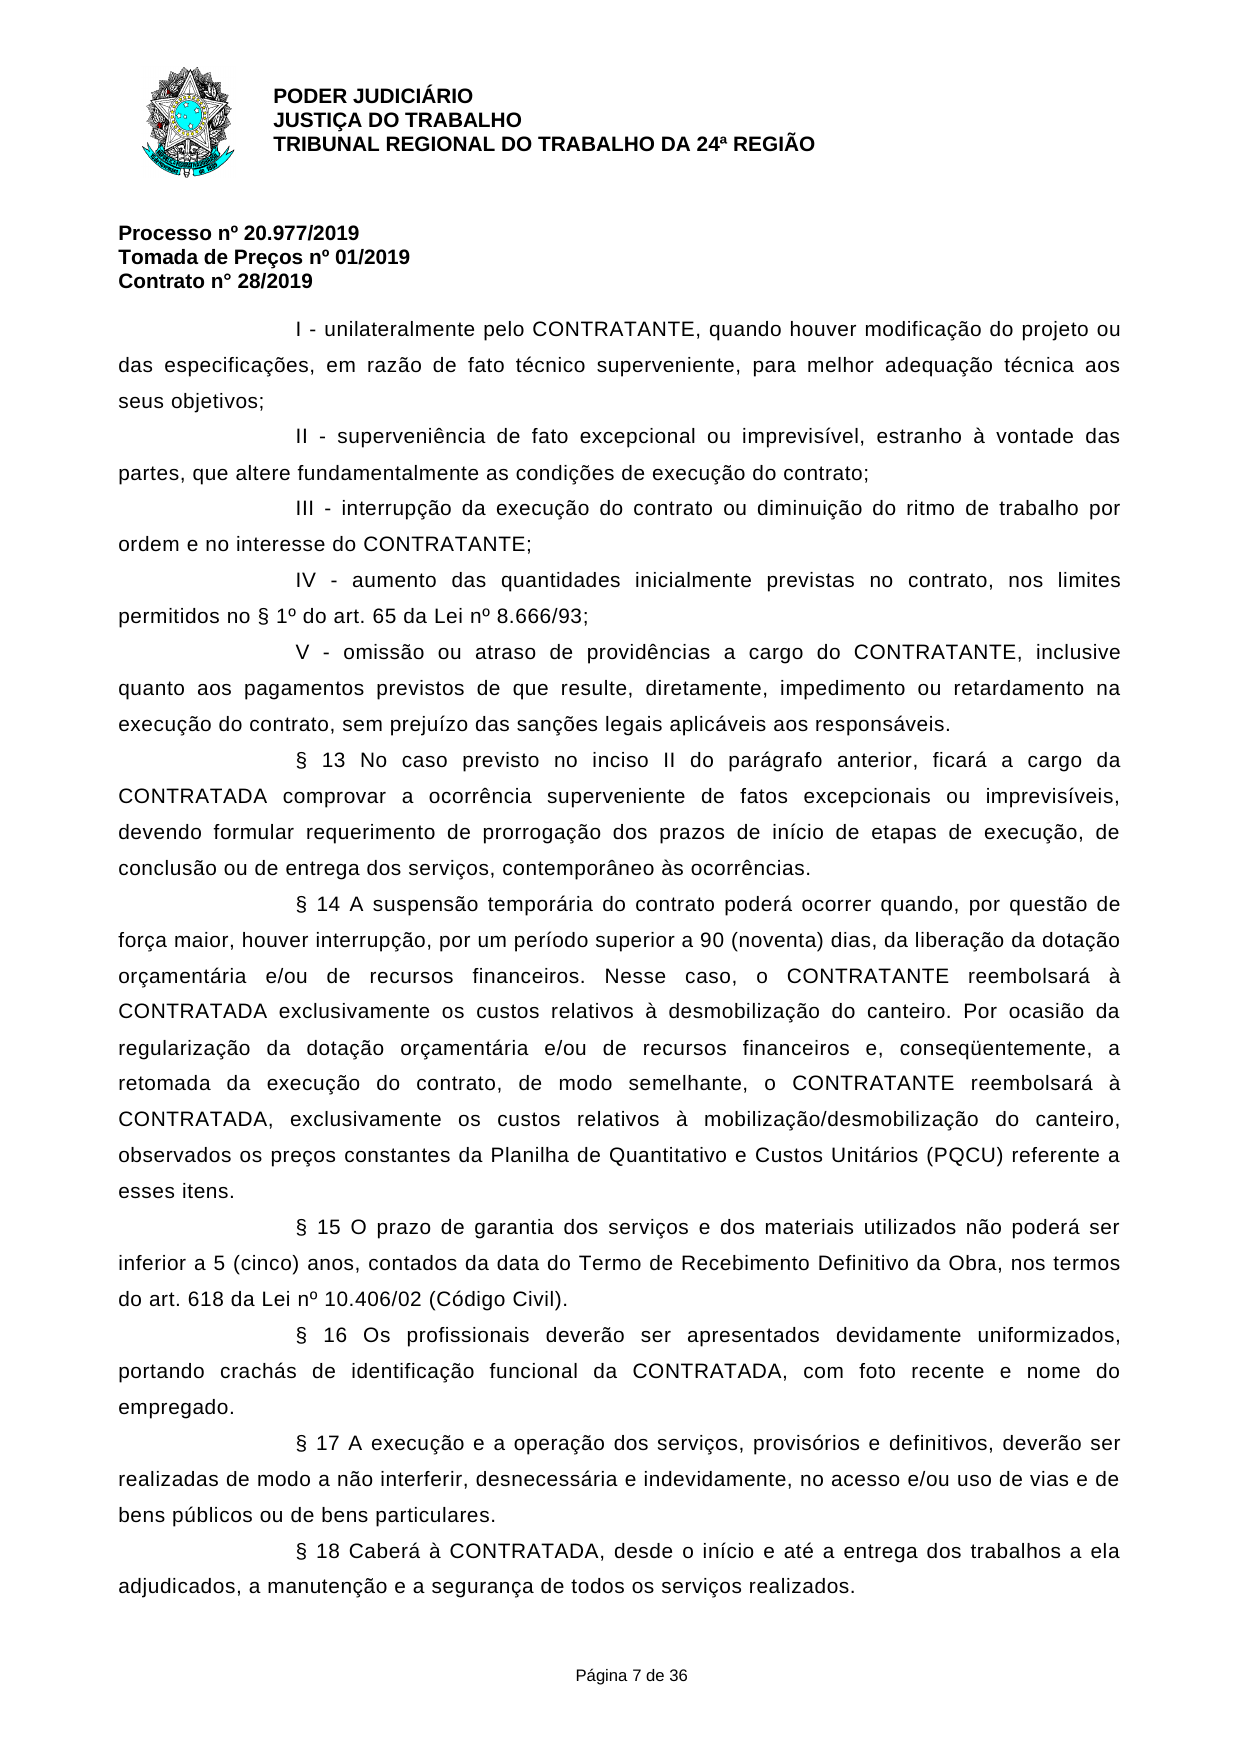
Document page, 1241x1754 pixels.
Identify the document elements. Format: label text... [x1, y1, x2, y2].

text § 14 A suspensão temporária do contrato poderá ocorrer quando, por questão de força maior, houver interrupção, por um período superior a 90 (noventa) dias, da liberação da dotação orçamentária e/ou de recursos financeiros. Nesse caso, o CONTRATANTE reembolsará à CONTRATADA exclusivamente os custos relativos à desmobilização do canteiro. Por ocasião da regularização da dotação orçamentária e/ou de recursos financeiros e, conseqüentemente, a retomada da execução do contrato, de modo semelhante, o CONTRATANTE reembolsará à CONTRATADA, exclusivamente os custos relativos à mobilização/desmobilização do canteiro, observados os preços constantes da Planilha de Quantitativo e Custos Unitários (PQCU) referente a esses itens. [118, 892, 1122, 1203]
text IV - aumento das quantidades inicialmente previstas no contrato, nos limites permitidos no § 1º do art. 65 da Lei nº 8.666/93; [118, 568, 1122, 628]
text V - omissão ou atraso de providências a cargo do CONTRATANTE, inclusive quanto aos pagamentos previstos de que resulte, diretamente, impedimento ou retardamento na execução do contrato, sem prejuízo das sanções legais aplicáveis aos responsáveis. [118, 640, 1122, 736]
text II - superveniência de fato excepcional ou imprevisível, estranho à vontade das partes, que altere fundamentalmente as condições de execução do contrato; [118, 424, 1122, 484]
text § 15 O prazo de garantia dos serviços e dos materiais utilizados não poderá ser inferior a 5 (cinco) anos, contados da data do Termo de Recebimento Definitivo da Obra, nos termos do art. 618 da Lei nº 10.406/02 (Código Civil). [118, 1215, 1122, 1311]
text III - interrupção da execução do contrato ou diminuição do ritmo de trabalho por ordem e no interesse do CONTRATANTE; [118, 496, 1122, 556]
text § 13 No caso previsto no inciso II do parágrafo anterior, ficará a cargo da CONTRATADA comprovar a ocorrência superveniente de fatos excepcionais ou imprevisíveis, devendo formular requerimento de prorrogação dos prazos de início de etapas de execução, de conclusão ou de entrega dos serviços, contemporâneo às ocorrências. [118, 748, 1122, 879]
text § 18 Caberá à CONTRATADA, desde o início e até a entrega dos trabalhos a ela adjudicados, a manutenção e a segurança de todos os serviços realizados. [118, 1538, 1122, 1598]
text § 16 Os profissionais deverão ser apresentados devidamente uniformizados, portando crachás de identificação funcional da CONTRATADA, com foto recente e nome do empregado. [118, 1323, 1122, 1419]
text § 17 A execução e a operação dos serviços, provisórios e definitivos, deverão ser realizadas de modo a não interferir, desnecessária e indevidamente, no acesso e/ou uso de vias e de bens públicos ou de bens particulares. [118, 1431, 1122, 1526]
text I - unilateralmente pelo CONTRATANTE, quando houver modificação do projeto ou das especificações, em razão de fato técnico superveniente, para melhor adequação técnica aos seus objetivos; [118, 317, 1122, 412]
picture [141, 66, 236, 178]
